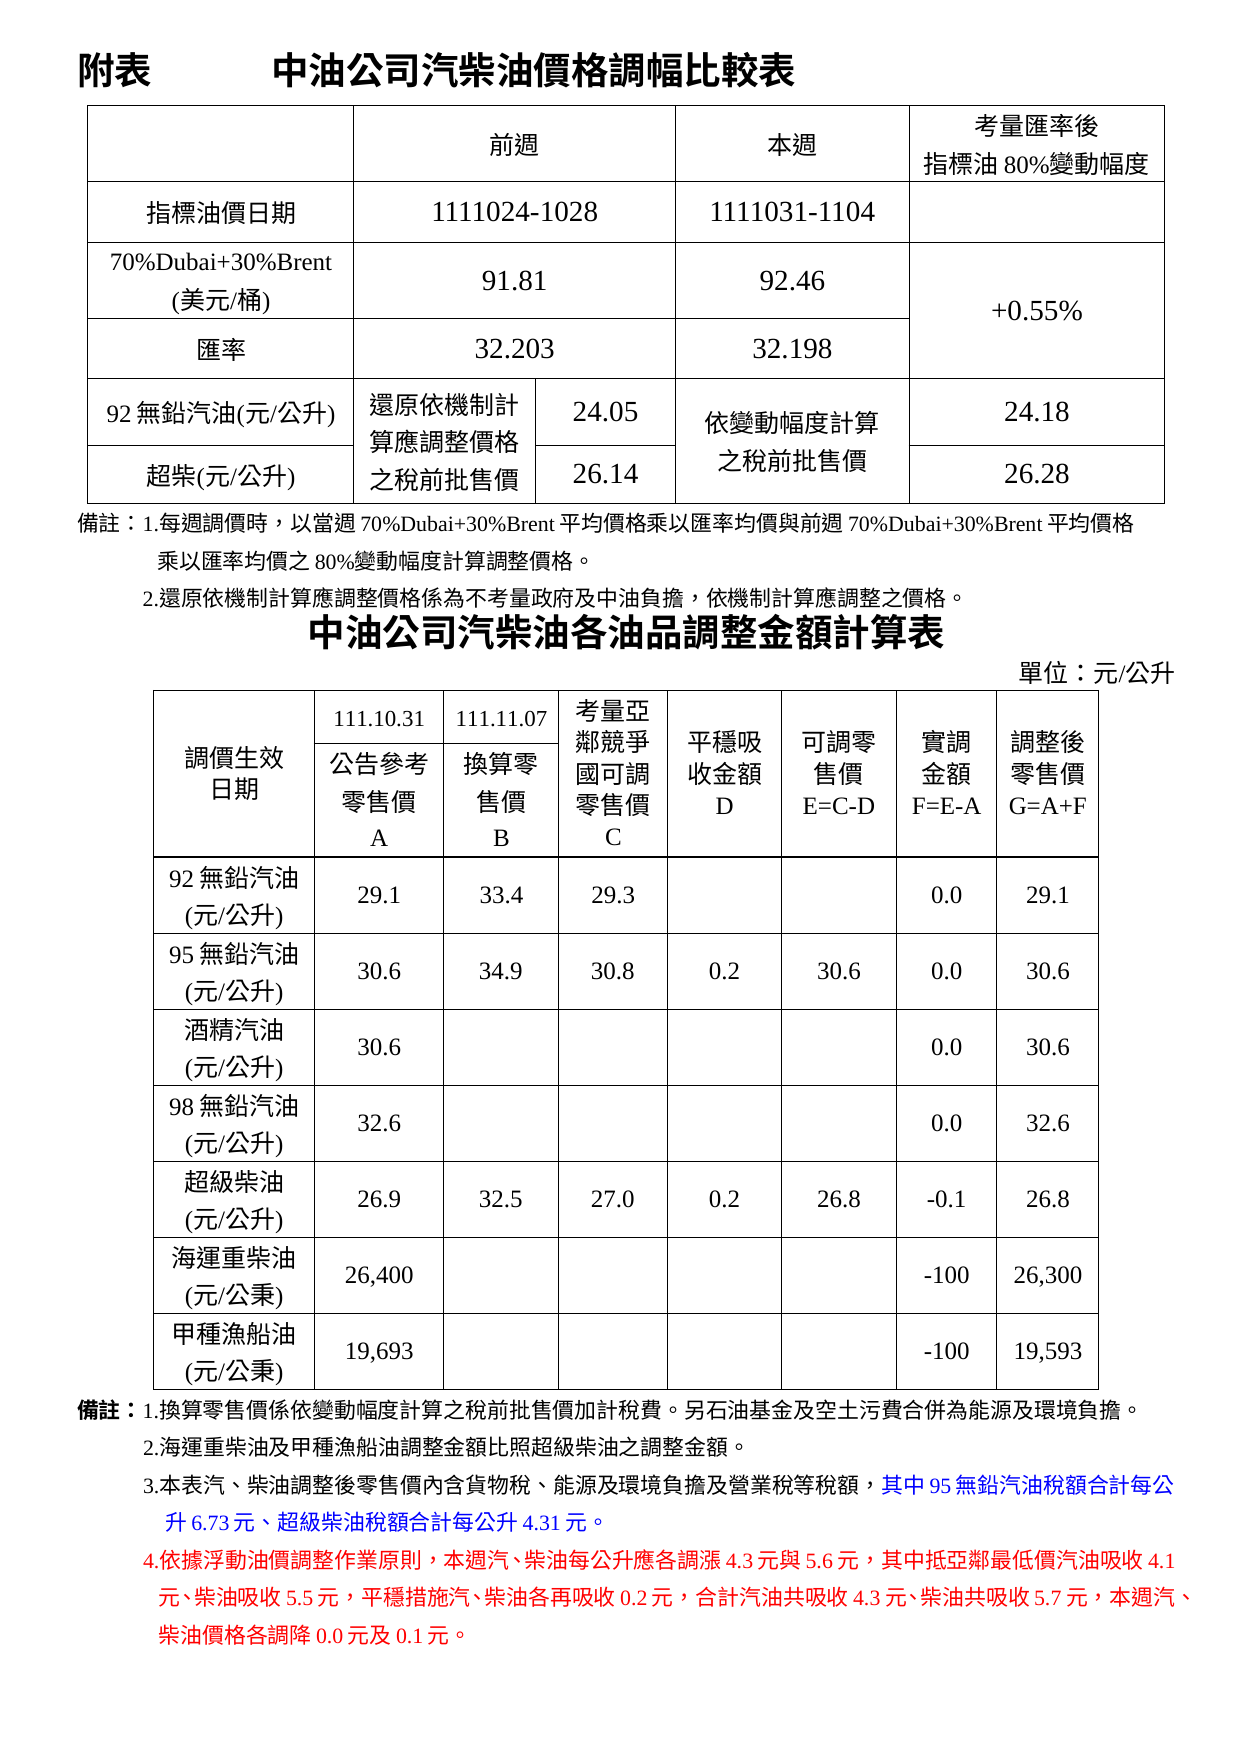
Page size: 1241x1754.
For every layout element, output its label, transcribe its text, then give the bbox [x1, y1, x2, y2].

table_cell [782, 1086, 896, 1161]
table_cell [559, 1238, 667, 1313]
table_cell 91.81 [354, 243, 675, 318]
table_cell 1111024-1028 [354, 182, 675, 242]
table_cell 26.9 [315, 1162, 443, 1237]
table_header 考量亞鄰競爭國可調零售價 C [559, 691, 667, 856]
table_cell 32.6 [997, 1086, 1098, 1161]
table_cell [668, 1086, 781, 1161]
text 2.還原依機制計算應調整價格係為不考量政府及中油負擔，依機制計算應調整之價格。 [77, 578, 1175, 616]
table_header 本週 [676, 106, 909, 181]
table_cell 匯率 [88, 319, 353, 378]
table_cell 24.05 [536, 379, 675, 445]
table_cell 1111031-1104 [676, 182, 909, 242]
table_cell 33.4 [444, 858, 558, 932]
text 附表 中油公司汽柴油價格調幅比較表 [77, 30, 1175, 105]
table_cell [444, 1238, 558, 1313]
table_cell [782, 858, 896, 932]
table_cell [782, 1238, 896, 1313]
table_cell 70%Dubai+30%Brent (美元/桶) [88, 243, 353, 318]
table_cell 92無鉛汽油(元/公升) [154, 858, 314, 932]
table_cell [444, 1086, 558, 1161]
table_cell 0.2 [668, 934, 781, 1008]
table_cell 19,593 [997, 1314, 1098, 1389]
text 備註：1.換算零售價係依變動幅度計算之稅前批售價加計稅費。另石油基金及空土污費合併為能源及環境負擔。 [77, 1390, 1175, 1427]
table_header [88, 106, 353, 181]
table_cell [668, 1010, 781, 1084]
table_cell 超級柴油 (元/公升) [154, 1162, 314, 1237]
table_cell 0.0 [897, 1086, 996, 1161]
table_cell 超柴(元/公升) [88, 446, 353, 502]
table_header 調價生效 日期 [154, 691, 314, 856]
table_cell 29.1 [997, 858, 1098, 932]
text 3.本表汽、柴油調整後零售價內含貨物稅、能源及環境負擔及營業稅等稅額，其中95無鉛汽油稅額合計每公升6.73元、超級柴油稅額合計每公升4.31元。 [143, 1465, 1175, 1540]
table_cell 30.6 [997, 934, 1098, 1008]
table_cell 26.28 [910, 446, 1164, 502]
table_cell 0.0 [897, 1010, 996, 1084]
table_cell 32.6 [315, 1086, 443, 1161]
table_cell 92無鉛汽油(元/公升) [88, 379, 353, 445]
table_cell [444, 1010, 558, 1084]
table_header 平穩吸收金額 D [668, 691, 781, 856]
table_header 調整後 零售價 G=A+F [997, 691, 1098, 856]
table_cell [668, 1238, 781, 1313]
table_cell 26.14 [536, 446, 675, 502]
table_cell 26.8 [782, 1162, 896, 1237]
table_cell [559, 1010, 667, 1084]
table_cell 30.6 [997, 1010, 1098, 1084]
table_cell [668, 1314, 781, 1389]
text 4.依據浮動油價調整作業原則，本週汽、柴油每公升應各調漲4.3元與5.6元，其中抵亞鄰最低價汽油吸收4.1元、柴油吸收5.5元，平穩措施汽、柴油各再吸收0.2元，合計汽油共吸收4.3元、柴油共吸收5.7元，本週汽、柴油價格各調降0.0元及0.1元。 [143, 1540, 1175, 1652]
table_cell 32.198 [676, 319, 909, 378]
table_cell [782, 1314, 896, 1389]
table_cell [444, 1314, 558, 1389]
table_cell -100 [897, 1238, 996, 1313]
table_cell 34.9 [444, 934, 558, 1008]
table_cell +0.55% [910, 243, 1164, 378]
text 2.海運重柴油及甲種漁船油調整金額比照超級柴油之調整金額。 [143, 1427, 1175, 1465]
table_cell [782, 1010, 896, 1084]
table_cell 甲種漁船油(元/公秉) [154, 1314, 314, 1389]
table_cell 0.0 [897, 858, 996, 932]
table_header 111.11.07 [444, 691, 558, 743]
text 乘以匯率均價之80%變動幅度計算調整價格。 [157, 541, 1175, 578]
table_cell 30.6 [315, 1010, 443, 1084]
table_cell 32.5 [444, 1162, 558, 1237]
table_cell 27.0 [559, 1162, 667, 1237]
text 中油公司汽柴油各油品調整金額計算表 [77, 616, 1175, 653]
table_cell 依變動幅度計算 之稅前批售價 [676, 379, 909, 502]
table_cell 26,400 [315, 1238, 443, 1313]
table_header 可調零售價 E=C-D [782, 691, 896, 856]
table_cell 換算零售價 B [444, 744, 558, 856]
table_cell 0.2 [668, 1162, 781, 1237]
table_cell 還原依機制計算應調整價格之稅前批售價 [354, 379, 535, 502]
table_cell [559, 1086, 667, 1161]
table_cell 92.46 [676, 243, 909, 318]
table_cell 32.203 [354, 319, 675, 378]
table_cell 24.18 [910, 379, 1164, 445]
table_cell 公告參考零售價 A [315, 744, 443, 856]
table_cell 29.1 [315, 858, 443, 932]
table_cell -100 [897, 1314, 996, 1389]
table_header 實調 金額 F=E-A [897, 691, 996, 856]
table_cell 海運重柴油(元/公秉) [154, 1238, 314, 1313]
table_cell 30.6 [315, 934, 443, 1008]
table_cell 指標油價日期 [88, 182, 353, 242]
table_cell 98無鉛汽油(元/公升) [154, 1086, 314, 1161]
table_cell [910, 182, 1164, 242]
text 單位：元/公升 [77, 653, 1175, 690]
table_header 前週 [354, 106, 675, 181]
table_cell 95無鉛汽油(元/公升) [154, 934, 314, 1008]
table_cell 30.6 [782, 934, 896, 1008]
table_cell 19,693 [315, 1314, 443, 1389]
table_cell 26,300 [997, 1238, 1098, 1313]
table_cell 26.8 [997, 1162, 1098, 1237]
text 備註：1.每週調價時，以當週70%Dubai+30%Brent平均價格乘以匯率均價與前週70%Dubai+30%Brent平均價格 [77, 503, 1175, 541]
table_cell 29.3 [559, 858, 667, 932]
table_cell 0.0 [897, 934, 996, 1008]
table_cell [668, 858, 781, 932]
table_cell [559, 1314, 667, 1389]
table_cell 酒精汽油 (元/公升) [154, 1010, 314, 1084]
table_cell 30.8 [559, 934, 667, 1008]
table_cell -0.1 [897, 1162, 996, 1237]
table_header 考量匯率後 指標油80%變動幅度 [910, 106, 1164, 181]
table_header 111.10.31 [315, 691, 443, 743]
